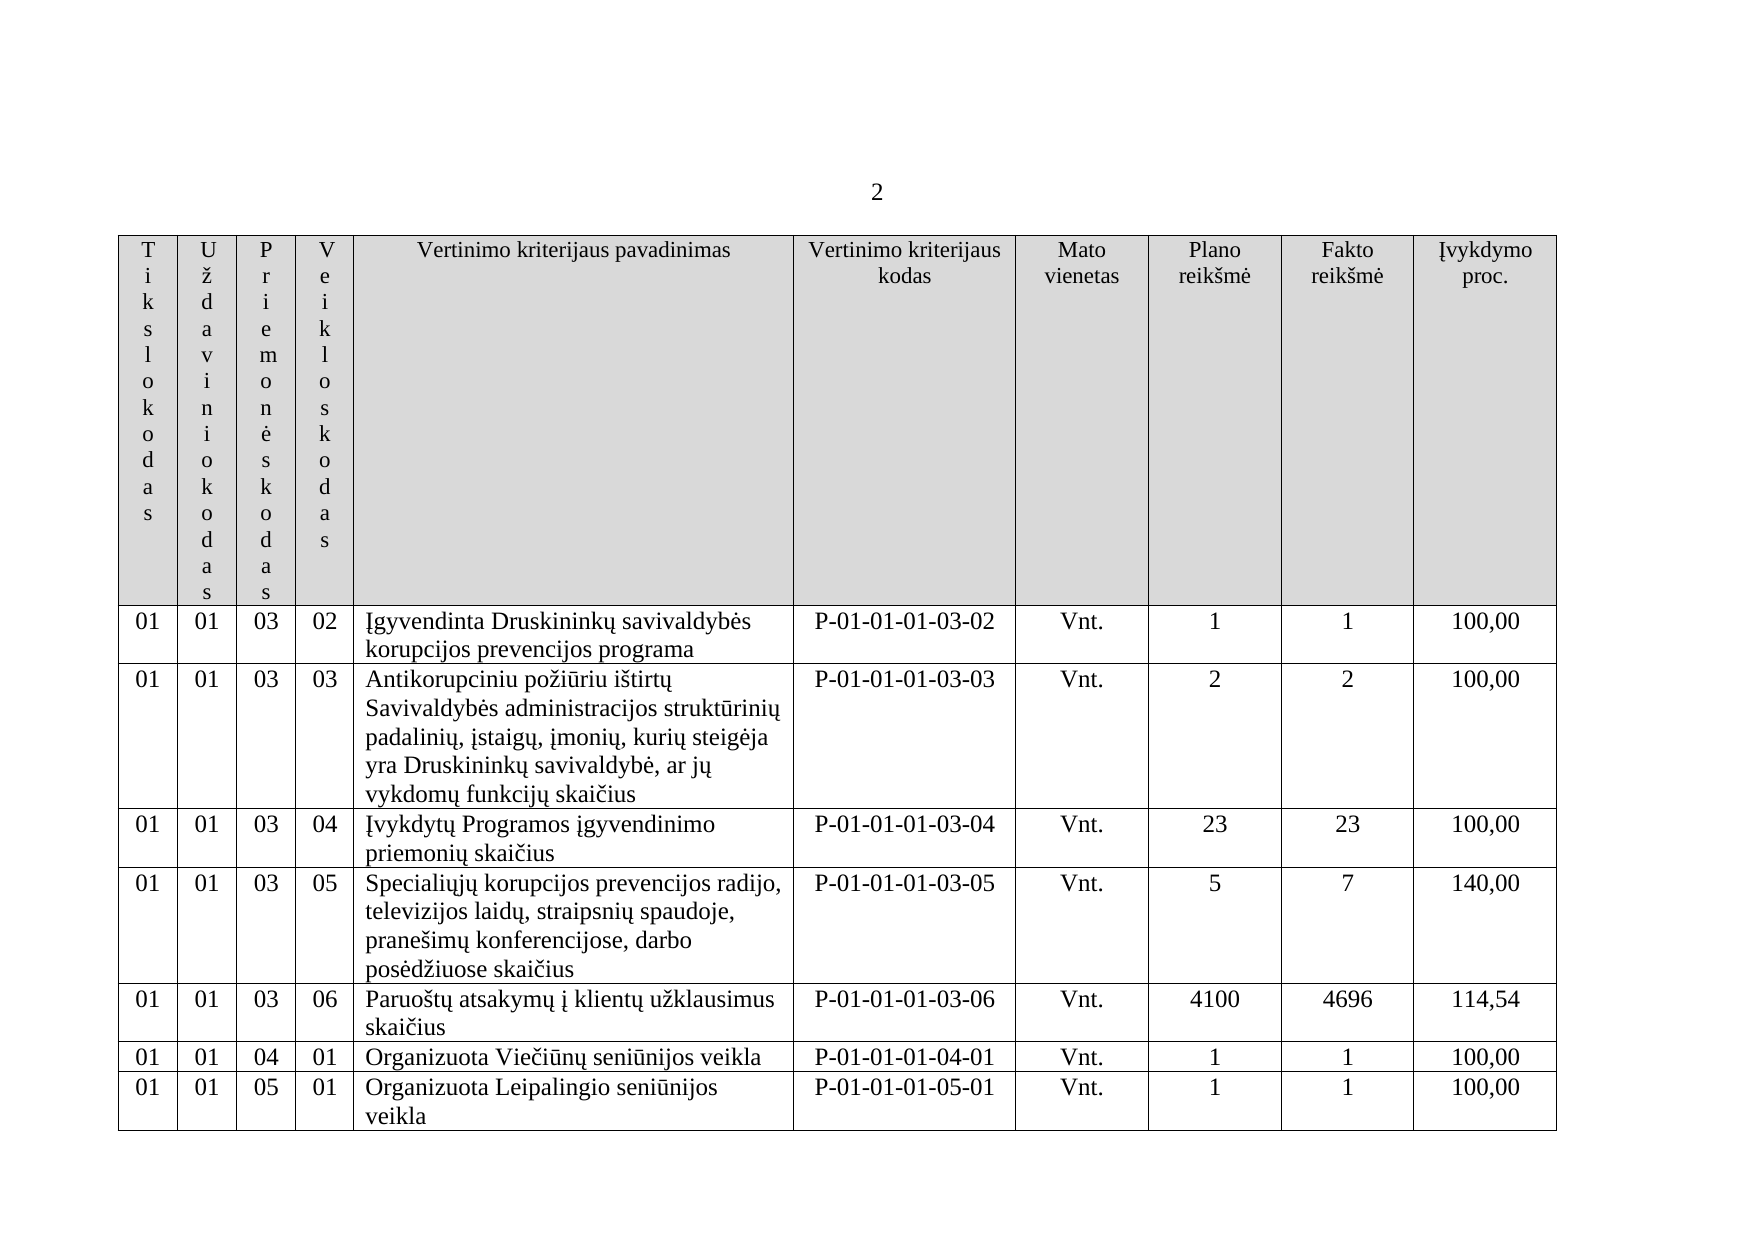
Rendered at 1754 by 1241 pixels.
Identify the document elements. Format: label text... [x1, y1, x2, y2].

table_cell 01 [178, 868, 236, 983]
table_cell 100,00 [1414, 1042, 1556, 1071]
table_cell Vnt. [1016, 1042, 1148, 1071]
table_cell 01 [178, 606, 236, 663]
table_cell Organizuota Viečiūnų seniūnijos veikla [354, 1042, 793, 1071]
table_cell 4696 [1282, 984, 1413, 1041]
table_cell 100,00 [1414, 606, 1556, 663]
table_cell 01 [119, 1042, 177, 1071]
table_cell 23 [1282, 809, 1413, 867]
table_cell 140,00 [1414, 868, 1556, 983]
table_cell 03 [237, 984, 295, 1041]
table_header Priemonės kodas [237, 236, 295, 605]
table_header Vertinimo kriterijaus kodas [794, 236, 1015, 605]
table_header Uždavinio kodas [178, 236, 236, 605]
table_cell 03 [237, 809, 295, 867]
table_cell 01 [119, 868, 177, 983]
table_cell Vnt. [1016, 664, 1148, 808]
table_cell 23 [1149, 809, 1281, 867]
table_cell 02 [296, 606, 353, 663]
table_cell Vnt. [1016, 809, 1148, 867]
table_cell Vnt. [1016, 868, 1148, 983]
table_cell 05 [237, 1072, 295, 1129]
table_cell 1 [1149, 606, 1281, 663]
table_cell 03 [296, 664, 353, 808]
table_cell Vnt. [1016, 1072, 1148, 1129]
table_cell P-01-01-01-03-03 [794, 664, 1015, 808]
table_cell 01 [119, 664, 177, 808]
table_cell P-01-01-01-03-02 [794, 606, 1015, 663]
table_cell 5 [1149, 868, 1281, 983]
table_cell 01 [296, 1042, 353, 1071]
table_cell P-01-01-01-05-01 [794, 1072, 1015, 1129]
table_cell 01 [178, 1072, 236, 1129]
table_cell 05 [296, 868, 353, 983]
table_cell 01 [178, 664, 236, 808]
table_cell Organizuota Leipalingio seniūnijos veikla [354, 1072, 793, 1129]
table_cell P-01-01-01-03-05 [794, 868, 1015, 983]
table_cell 4100 [1149, 984, 1281, 1041]
table_header Mato vienetas [1016, 236, 1148, 605]
table_cell 100,00 [1414, 664, 1556, 808]
table_header Tikslo kodas [119, 236, 177, 605]
table_cell 01 [178, 984, 236, 1041]
table_cell P-01-01-01-04-01 [794, 1042, 1015, 1071]
table_cell Įvykdytų Programos įgyvendinimo priemonių skaičius [354, 809, 793, 867]
table_cell 03 [237, 606, 295, 663]
table_cell 1 [1149, 1072, 1281, 1129]
table_cell 114,54 [1414, 984, 1556, 1041]
table_cell P-01-01-01-03-04 [794, 809, 1015, 867]
table_header Veiklos kodas [296, 236, 353, 605]
table_cell Įgyvendinta Druskininkų savivaldybės korupcijos prevencijos programa [354, 606, 793, 663]
table_header Įvykdymo proc. [1414, 236, 1556, 605]
table_cell Paruoštų atsakymų į klientų užklausimus skaičius [354, 984, 793, 1041]
table_cell 1 [1282, 1042, 1413, 1071]
table_cell Vnt. [1016, 606, 1148, 663]
table_cell Antikorupciniu požiūriu ištirtų Savivaldybės administracijos struktūrinių padalinių, įstaigų, įmonių, kurių steigėja yra Druskininkų savivaldybė, ar jų vykdomų funkcijų skaičius [354, 664, 793, 808]
table_cell 1 [1282, 1072, 1413, 1129]
table_cell 04 [237, 1042, 295, 1071]
table_cell P-01-01-01-03-06 [794, 984, 1015, 1041]
table_cell 03 [237, 664, 295, 808]
table_cell 06 [296, 984, 353, 1041]
table_cell 7 [1282, 868, 1413, 983]
table_cell 03 [237, 868, 295, 983]
table_cell 2 [1149, 664, 1281, 808]
table_cell Specialiųjų korupcijos prevencijos radijo, televizijos laidų, straipsnių spaudoje, pranešimų konferencijose, darbo posėdžiuose skaičius [354, 868, 793, 983]
table_cell 04 [296, 809, 353, 867]
table_cell 1 [1149, 1042, 1281, 1071]
table_cell 2 [1282, 664, 1413, 808]
table_cell 01 [178, 809, 236, 867]
table_cell 01 [178, 1042, 236, 1071]
table_cell 01 [119, 809, 177, 867]
table_cell 01 [119, 606, 177, 663]
table_header Fakto reikšmė [1282, 236, 1413, 605]
table_header Plano reikšmė [1149, 236, 1281, 605]
table_cell 01 [119, 984, 177, 1041]
table_cell 01 [119, 1072, 177, 1129]
table_cell Vnt. [1016, 984, 1148, 1041]
table_cell 100,00 [1414, 809, 1556, 867]
table_cell 1 [1282, 606, 1413, 663]
table_cell 01 [296, 1072, 353, 1129]
table_cell 100,00 [1414, 1072, 1556, 1129]
table_header Vertinimo kriterijaus pavadinimas [354, 236, 793, 605]
